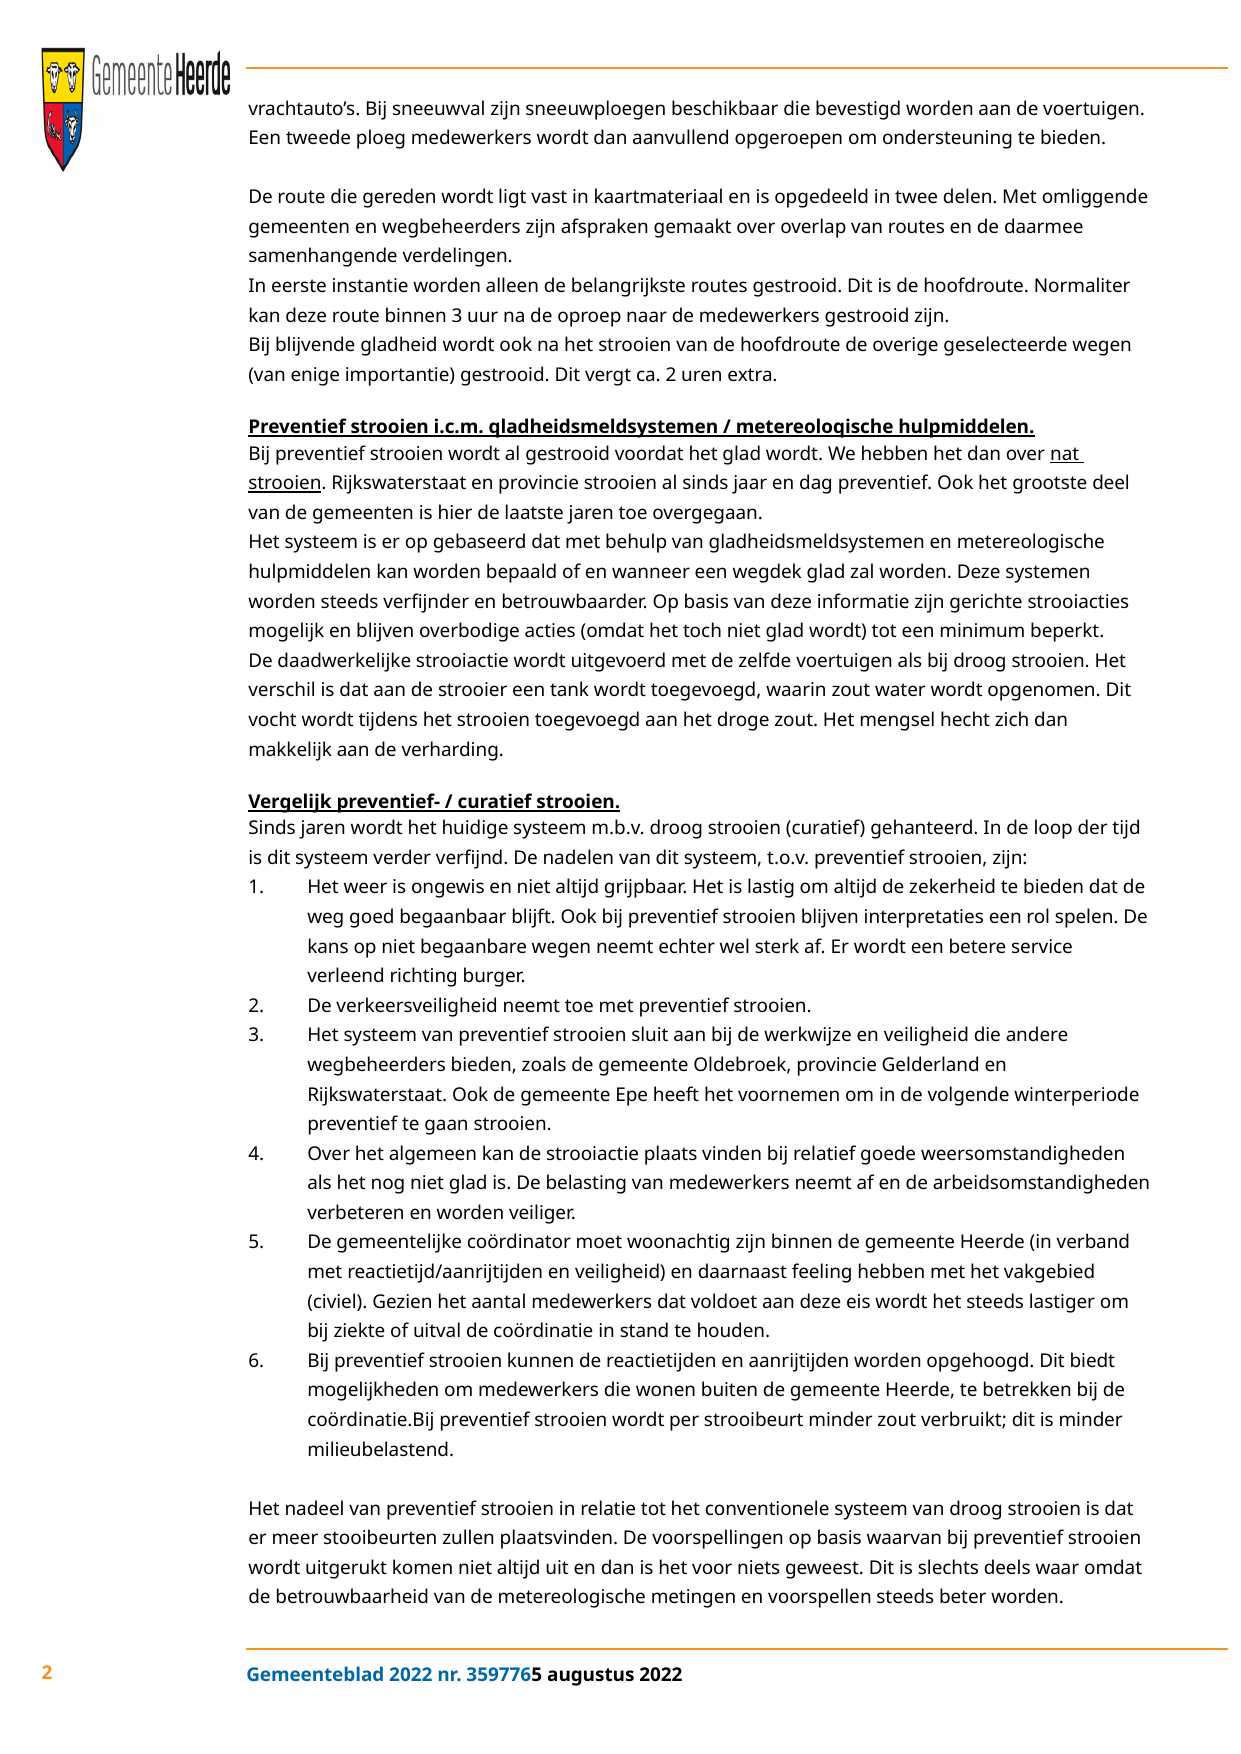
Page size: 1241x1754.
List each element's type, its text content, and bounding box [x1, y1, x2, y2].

text In eerste instantie worden alleen de belangrijkste routes gestrooid. Dit is de hoofdroute. Normaliter kan deze route binnen 3 uur na de oproep naar de medewerkers gestrooid zijn. [248, 272, 1152, 328]
text vrachtauto’s. Bij sneeuwval zijn sneeuwploegen beschikbaar die bevestigd worden aan de voertuigen. Een tweede ploeg medewerkers wordt dan aanvullend opgeroepen om ondersteuning te bieden. [248, 95, 1152, 150]
list Over het algemeen kan de strooiactie plaats vinden bij relatief goede weersomstandigheden als het nog niet glad is. De belasting van medewerkers neemt af en de arbeidsomstandigheden verbeteren en worden veiliger. [248, 1140, 1152, 1225]
text Bij preventief strooien wordt al gestrooid voordat het glad wordt. We hebben het dan over nat strooien. Rijkswaterstaat en provincie strooien al sinds jaar en dag preventief. Ook het grootste deel van de gemeenten is hier de laatste jaren toe overgegaan. [248, 440, 1152, 525]
list Het weer is ongewis en niet altijd grijpbaar. Het is lastig om altijd de zekerheid te bieden dat de weg goed begaanbaar blijft. Ook bij preventief strooien blijven interpretaties een rol spelen. De kans op niet begaanbare wegen neemt echter wel sterk af. Er wordt een betere service verleend richting burger. [248, 874, 1152, 988]
list De gemeentelijke coördinator moet woonachtig zijn binnen de gemeente Heerde (in verband met reactietijd/aanrijtijden en veiligheid) en daarnaast feeling hebben met het vakgebied (civiel). Gezien het aantal medewerkers dat voldoet aan deze eis wordt het steeds lastiger om bij ziekte of uitval de coördinatie in stand te houden. [248, 1229, 1152, 1343]
text Het nadeel van preventief strooien in relatie tot het conventionele systeem van droog strooien is dat er meer stooibeurten zullen plaatsvinden. De voorspellingen op basis waarvan bij preventief strooien wordt uitgerukt komen niet altijd uit en dan is het voor niets geweest. Dit is slechts deels waar omdat de betrouwbaarheid van de metereologische metingen en voorspellen steeds beter worden. [248, 1495, 1152, 1609]
text Vergelijk preventief- / curatief strooien. [248, 786, 1152, 814]
text Bij blijvende gladheid wordt ook na het strooien van de hoofdroute de overige geselecteerde wegen (van enige importantie) gestrooid. Dit vergt ca. 2 uren extra. [248, 331, 1152, 387]
text De daadwerkelijke strooiactie wordt uitgevoerd met de zelfde voertuigen als bij droog strooien. Het verschil is dat aan de strooier een tank wordt toegevoegd, waarin zout water wordt opgenomen. Dit vocht wordt tijdens het strooien toegevoegd aan het droge zout. Het mengsel hecht zich dan makkelijk aan de verharding. [248, 647, 1152, 761]
text Preventief strooien i.c.m. qladheidsmeldsystemen / metereoloqische hulpmiddelen. [248, 411, 1152, 440]
text Sinds jaren wordt het huidige systeem m.b.v. droog strooien (curatief) gehanteerd. In de loop der tijd is dit systeem verder verfijnd. De nadelen van dit systeem, t.o.v. preventief strooien, zijn: [248, 814, 1152, 870]
picture [41, 47, 231, 172]
text Het systeem is er op gebaseerd dat met behulp van gladheidsmeldsystemen en metereologische hulpmiddelen kan worden bepaald of en wanneer een wegdek glad zal worden. Deze systemen worden steeds verfijnder en betrouwbaarder. Op basis van deze informatie zijn gerichte strooiacties mogelijk en blijven overbodige acties (omdat het toch niet glad wordt) tot een minimum beperkt. [248, 529, 1152, 643]
text De route die gereden wordt ligt vast in kaartmateriaal en is opgedeeld in twee delen. Met omliggende gemeenten en wegbeheerders zijn afspraken gemaakt over overlap van routes en de daarmee samenhangende verdelingen. [248, 183, 1152, 268]
list Bij preventief strooien kunnen de reactietijden en aanrijtijden worden opgehoogd. Dit biedt mogelijkheden om medewerkers die wonen buiten de gemeente Heerde, te betrekken bij de coördinatie.Bij preventief strooien wordt per strooibeurt minder zout verbruikt; dit is minder milieubelastend. [248, 1347, 1152, 1462]
list Het systeem van preventief strooien sluit aan bij de werkwijze en veiligheid die andere wegbeheerders bieden, zoals de gemeente Oldebroek, provincie Gelderland en Rijkswaterstaat. Ook de gemeente Epe heeft het voornemen om in de volgende winterperiode preventief te gaan strooien. [248, 1022, 1152, 1136]
list De verkeersveiligheid neemt toe met preventief strooien. [248, 992, 1152, 1018]
